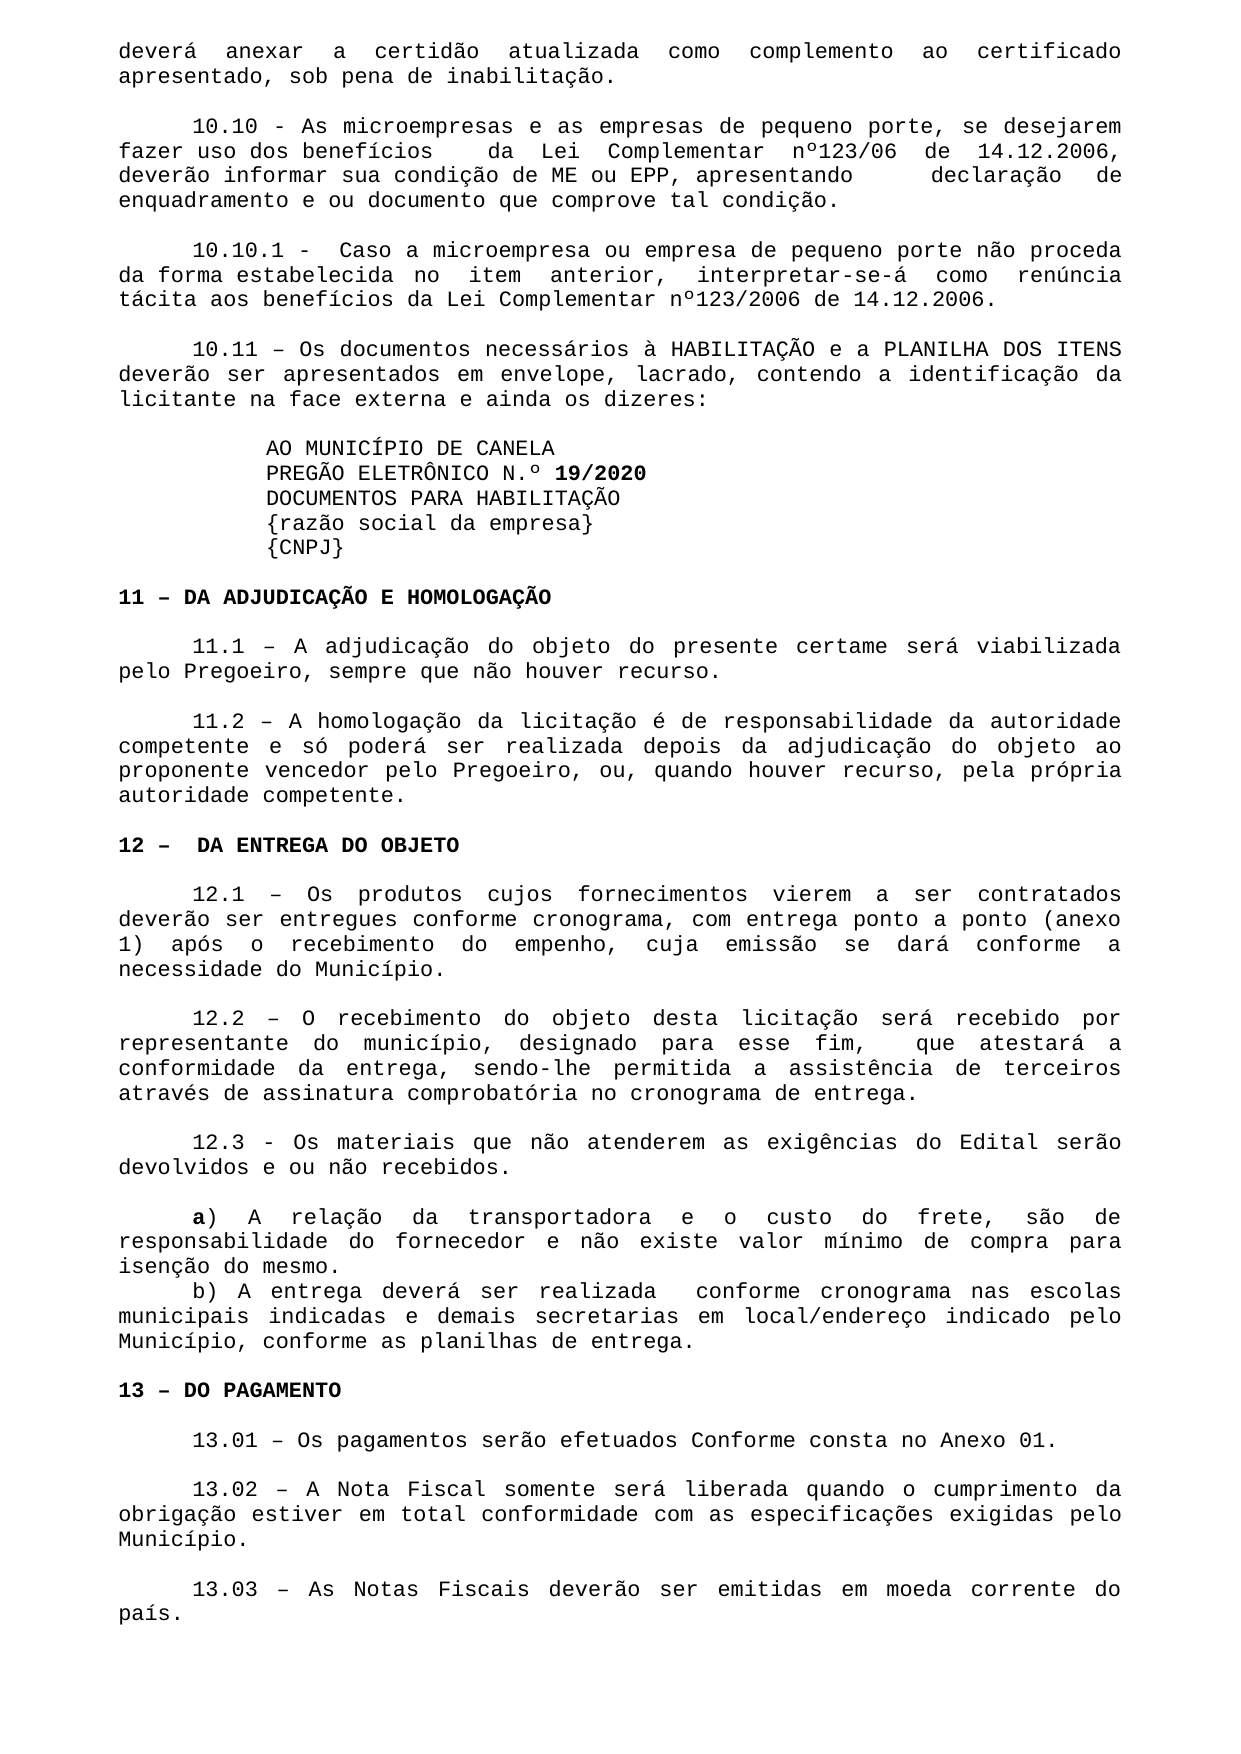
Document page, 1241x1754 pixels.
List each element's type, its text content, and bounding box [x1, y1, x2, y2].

text {razão social da empresa} [118, 512, 1122, 536]
text b) A entrega deverá ser realizada conforme cronograma nas escolas municipais indicadas e demais secretarias em local/endereço indicado pelo Município, conforme as planilhas de entrega. [118, 1280, 1122, 1354]
text 12.2 – O recebimento do objeto desta licitação será recebido por representante do município, designado para esse fim, que atestará a conformidade da entrega, sendo-lhe permitida a assistência de terceiros através de assinatura comprobatória no cronograma de entrega. [118, 1007, 1122, 1107]
text 13.03 – As Notas Fiscais deverão ser emitidas em moeda corrente do país. [118, 1578, 1122, 1627]
text 11.1 – A adjudicação do objeto do presente certame será viabilizada pelo Pregoeiro, sempre que não houver recurso. [118, 636, 1122, 685]
text 12.1 – Os produtos cujos fornecimentos vierem a ser contratados deverão ser entregues conforme cronograma, com entrega ponto a ponto (anexo 1) após o recebimento do empenho, cuja emissão se dará conforme a necessidade do Município. [118, 883, 1122, 983]
text {CNPJ} [118, 536, 1122, 561]
text PREGÃO ELETRÔNICO N.º 19/2020 [118, 462, 1122, 487]
text 11.2 – A homologação da licitação é de responsabilidade da autoridade competente e só poderá ser realizada depois da adjudicação do objeto ao proponente vencedor pelo Pregoeiro, ou, quando houver recurso, pela própria autoridade competente. [118, 710, 1122, 809]
text 10.10.1 - Caso a microempresa ou empresa de pequeno porte não proceda da forma estabelecida no item anterior, interpretar-se-á como renúncia tácita aos benefícios da Lei Complementar nº123/2006 de 14.12.2006. [118, 239, 1122, 313]
text a) A relação da transportadora e o custo do frete, são de responsabilidade do fornecedor e não existe valor mínimo de compra para isenção do mesmo. [118, 1206, 1122, 1280]
text DOCUMENTOS PARA HABILITAÇÃO [118, 487, 1122, 512]
text 13 – DO PAGAMENTO [118, 1379, 1122, 1404]
text deverá anexar a certidão atualizada como complemento ao certificado apresentado, sob pena de inabilitação. [118, 41, 1122, 90]
text 13.01 – Os pagamentos serão efetuados Conforme consta no Anexo 01. [118, 1429, 1122, 1454]
text AO MUNICÍPIO DE CANELA [118, 437, 1122, 462]
text 12.3 - Os materiais que não atenderem as exigências do Edital serão devolvidos e ou não recebidos. [118, 1131, 1122, 1181]
text 10.10 - As microempresas e as empresas de pequeno porte, se desejarem fazer uso dos benefícios da Lei Complementar nº123/06 de 14.12.2006, deverão informar sua condição de ME ou EPP, apresentando declaração de enquadramento e ou documento que comprove tal condição. [118, 115, 1122, 214]
text 12 – DA ENTREGA DO OBJETO [118, 834, 1122, 859]
text 13.02 – A Nota Fiscal somente será liberada quando o cumprimento da obrigação estiver em total conformidade com as especificações exigidas pelo Município. [118, 1478, 1122, 1553]
text 10.11 – Os documentos necessários à HABILITAÇÃO e a PLANILHA DOS ITENS deverão ser apresentados em envelope, lacrado, contendo a identificação da licitante na face externa e ainda os dizeres: [118, 338, 1122, 412]
text 11 – DA ADJUDICAÇÃO E HOMOLOGAÇÃO [118, 586, 1122, 611]
